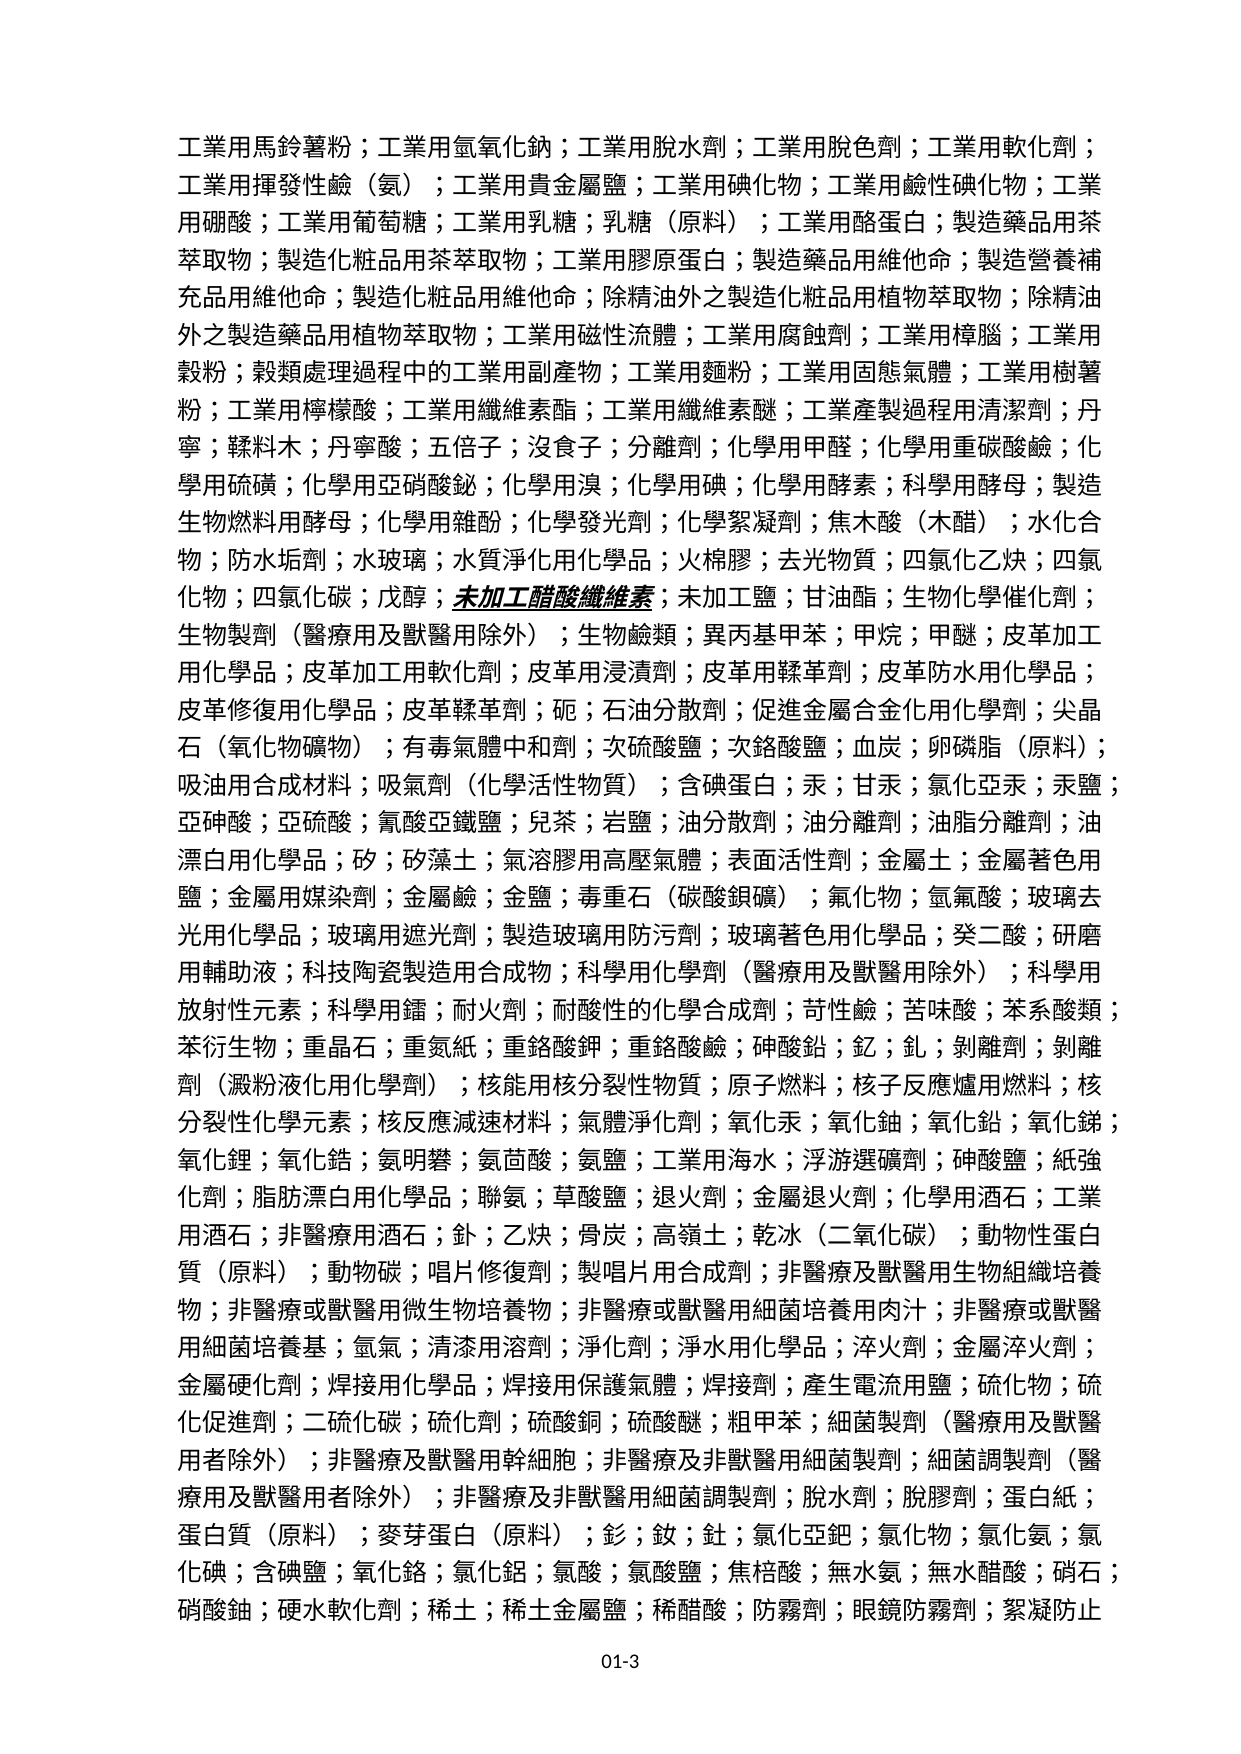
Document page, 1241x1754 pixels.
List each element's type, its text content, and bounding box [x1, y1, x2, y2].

text 工業用酵素；工業用牛奶發酵劑；液晶；工業用奈米粉；防腐劑；工業用除臭劑；工業用乾燥劑；乾燥劑；除濕劑；中和劑；佐劑（醫療用或獸醫用除外）；分散劑；抗凍劑；還原劑；防霉劑；觸媒劑；冷卻劑；交通工具引擎冷卻劑；保冷劑；助焊劑；銅焊劑；軟化劑；水質軟化劑；軟水劑；脫模劑；離型劑；除鹼劑；除霜劑；除冰劑；脫鹽劑；脫酸劑；去氧劑；防火劑；阻燃劑；工業用防水劑；吸水劑；消泡劑；防沫劑；抗沫劑；速凝劑；乳化劑；反乳化劑；活化劑；增稠劑；加速劑；防黏劑；消光劑；感光劑；工業用顯像劑；製造印刷電路板用顯像劑；半導體用顯像劑；催化劑；防滑劑；鞣革劑；鞣革輔助劑；疏水劑；螯合劑；硬化劑；核心之硬化劑；固化劑；安定劑；起泡安定劑；蝕刻劑；抗蝕刻劑；電瓶液；工業用電解液；分子篩；抗氧化劑；加工用抗氧化劑；製造化粧品用抗氧化劑；製造藥品用抗氧化劑；製造營養補充品用抗氧化劑；製造藥用膠囊之樹枝狀合成聚合物；抗臭氧劑；防污膜劑；電鍍柔軟劑；光澤劑；小蘇打粉；水質處理劑；污水處理劑；界面活性劑；活性化學原料；氨基酸之縮氨酸類製劑；工業用谷氨酸；防蝕抑垢劑；流體改質劑；過濾澄清劑；炭膜處理劑；耐磨止滑劑；除水垢劑；非家庭用除垢劑；污泥處理劑；青苔防止劑；氧化穩定劑；泡沫增加劑；香味穩定劑；柏油乳化劑；穩定劑；果酸；化學發熱劑；工業用蛋白質；蛋白（動物性或植物性原料）；工業用穀蛋白黏膠質；加工用蛋白質；製造營養補充品用蛋白質；工業用蛋黃素；工業用卵磷脂；工業用漂白劑；產製過程用工業清潔劑；軋鋼用清洗劑；探漏化學劑；橡膠聚合用催化劑；橡膠化學添加劑；塑膠化學添加劑；塑膠霧面劑；塑膠老化防止劑；塑膠補強劑；塑膠吹氧促進劑；塑膠安定劑；油灰；放射線去除劑；紫外線吸收劑；抗紫外線化學劑；抗紅外線化學劑；工業上之膠凝劑；電泳凝膠；高分子凝集劑；電鍍用光澤劑；硫酸銅光澤劑；焦磷酸銅光澤劑；金屬表面處理劑；金屬表面磷酸鹽護膜劑；金屬表面鉻酸鹽護膜劑；金屬表面草酸鹽護膜劑；金屬表面黑色氧化處理劑；金屬表面脫脂劑；金屬電解脫脂劑；除油以外之金屬加工用介電液化學製劑；金屬熱處理專用鹽劑；金屬浸漬洗淨劑；金屬分層處理之化學媒介劑；金屬合金鑄造處理劑；煉鋼絕緣用碳化稻穀；油漆工業用抗浮劑；油漆工業用抗沈劑；污水濾清用淨化劑；人造樹脂用硫化觸媒劑；半導體用抗輻射劑；半導體用光阻液；去除電路板光阻液用化學溶劑；去除電子零件光阻液用化學溶劑；去除電路板熔接劑用化學溶劑；去除電子零件熔接劑用化學溶劑；電子工業用清潔劑；空調系統用清潔劑；押出機清潔劑；汽車修補用糊狀填充劑；散熱器清洗用化學品；印刷用油水分離劑；印刷版面除油垢劑；印刷用去墨劑；印刷用均化劑；印刷用起光劑；製革用中和劑；乾皮劑；皮毛脫灰劑；造紙工業用填充劑；造紙工業用漂白安定劑；造紙工業用黏質菌之殺生物化學添加劑；造紙工業用塗覆劑；造紙工業用保存劑；多價螯合劑；防污泥劑；排水劑；酯；磷；碘；硒；碲；鹼；固態鹼；氫；氯；氟；溴；工業用氧；氨；鉍；砷；氦；氬；甲苯；苯；粗製苯；二甲苯；混合二甲苯；甲醇；木醇蒸餾劑；甲酸；乙醇；乙醚；丙酮；丁酮；丁醇；氨水；光氯；乾氯；液氯；液氧；液氮；鍺鹽；鹽酸；溴仿；碘仿；工業用三氯甲烷；硫磺；矽銅；磷酸；碳酸；醋酸；鉻酸；乳酸；硫酸；醋酚；醋酐；矽氧；矽膠；硝酸；硝酸紙；臭氧；草酸；醛酸；工業用果膠；工業用藻酸鹽；硝酸鹽；硝酸胺；硝酸鉀；硝酸鈣；硝酸鉛；硝酸鋇；硝酸銀；硝酸鋅；硝酸鋁；硫酸鹽；硫酸鈣；硫酸鋇；硫酸鎳；硫酸錫；硫酸鈷；硫酸鐵；硫酸錳；硫酸鎂；硫酸錏；硫酸鋁；硫酸銨；碳酸鹽；過碳酸鹽；碳酸鉀；碳酸鈣；碳酸鋇；磷酸鈣；磷酸一鉀；磷酸一鈉；磷酸一銨；矽酸鹽；矽酸鈉；矽酸鈣；木糖醇；麥牙醇；赤鮮醇；脂肪酸；赤銅酸；山梨酸；氯氟酸；矽氟酸；水楊酸；檸檬酸；丙烯酸；苯甲酸；葡萄醛酸；氯化醋酸；聚醯胺酸；安息香酸；三氯代醋酸；環乙胺磺酸；氧化鈦；氧化鋁；氧化鋇；氧化鋇紙；氧化鈣；氧化鎳；氧化鎂；氧化錫；氮化鈦；氮化鋁；氮化矽；氮化硼；碳化矽（原料）；氟化鈉；氟化鋁；氟化鈣；氰化鈉；氰化鋅；氯甲烷；氯乙烯；氯丙烯；氯化鎂；氯化鈣；氯化碳；氯酸鈉；氯酸鋇；苯乙烯；石墨烯；溴化鈉；硫化鎘；異丁醇；鍺酸鉍；醋酸酐；醋酸鈉；雙烯酮；吊白塊；纖維素；乙二醇醚；二氧化碳；工業用二氧化碳；二氧化錳；三氯乙烯；氯化乙烷；氯化丙烷；醋酸乙酯；氫氧化鋇；氫氧化鈉；氫氧化鋁；氫氧化鎂；氫氧化鉀；氯化銨精；聚烷二醇；聚乙二醇；聚乙烯醇；脂肪醇酯；次氯酸鈉；氟矽酸鈉；焦磷酸鈉；偏矽酸鈉；對二乙苯；合成甘油；纖維素醚；二氯氟甲烷；三氯氟甲烷；三氯三氟乙烷；氯氟化甲烷；氯氟化乙烷；二氯代甲烷；三聚磷酸鈉；三氯四氟乙烷；三硬脂酸甘油酯；酸甲基纖維素醚；氟氯化亞甲基；脂肪酸醯胺；苯甲酸二乙二酯；酸丁酯；固結防止劑；矽酸鋁；矽酸鎂；一氧化碳；二氯化硼；氖；氙；氡；氪；硼酸；冷媒；工業用酒精；工業用除油劑；工業用凝集劑；導熱膏；合成樹脂加工化學助劑；帶電防止劑；羥乙基纖維素；羧甲基纖維素；氯化鐵；活性碳；月桂酸；羊脂酸；肉荳蔻酸；辛酸；油酸；軟脂酸；硬脂酸；金屬化學處理劑；纖維素乙酸酯；工業用抗發泡劑；氮；解凍劑；造紙工業用滯留劑；反應促進劑；橡膠強化劑；硼酸鹽；腐蝕抑制劑；製造油漆用之乾燥劑；酸味劑；重水；工業用蒸餾水；蒸餾水；水箱防熱劑；工業用冷凍劑；工業製程用去垢劑；金屬回火劑；異氰酸酯；保濕劑；油田工業用油性鑽液；工業用廢水處理劑；廢水處理用微藻；工業用去污劑；工業用鹽；氧化劑；工業用澱粉；工業用澱粉酶；金屬電鍍用乾精；無機鹽；半導體工業之浸蝕劑；定型劑；塑膠表面處理劑；工業用碳黑；凝結劑；化學凝結劑；聚氯化鋁；明礬；煞車零件清洗劑；電氣零件清洗劑；銻；三氧化銻；醋酸銻；銻酸鈉；硫化銻；氯化鋅；氯化銨；氯化銨溶液；氯化錫；氯化亞錫；硫酸亞錫；錫酸鈉；錫酸鉀；硝酸鈉；硝酸鎳；增塑劑；塑化劑；光阻劑；塑膠工業用化學品；除氯劑；增酸劑；水箱測漏劑；汽車板金螢光測漏劑；引擎測漏劑；聚合凝結劑；引擎冷卻劑；炭黑（顏料除外）；一氧化二氮；氧化亞氮（笑氣）；乙二醇；乙烷；丁烯醛；二苯硫脲；二氯化錫；工業用二氧化鈦；工業用化學品；錫膏；污染處理用化學品；工業用甘油；工業用白堅木；工業用同位素；工業用明膠；工業用黃蓍膠；工業用的加熱處理促進劑；工業用金屬肥皂；工業用增艷化學品；工業用炭黑；工業用苯酚；工業用百里香酚；工業用氧化鈷；工業用氨（揮發性鹼）；工業用烤樹皮；工業用紅樹皮；工業用馬鈴薯粉；工業用氫氧化鈉；工業用脫水劑；工業用脫色劑；工業用軟化劑；工業用揮發性鹼（氨）；工業用貴金屬鹽；工業用碘化物；工業用鹼性碘化物；工業用硼酸；工業用葡萄糖；工業用乳糖；乳糖（原料）；工業用酪蛋白；製造藥品用茶萃取物；製造化粧品用茶萃取物；工業用膠原蛋白；製造藥品用維他命；製造營養補充品用維他命；製造化粧品用維他命；除精油外之製造化粧品用植物萃取物；除精油外之製造藥品用植物萃取物；工業用磁性流體；工業用腐蝕劑；工業用樟腦；工業用穀粉；榖類處理過程中的工業用副產物；工業用麵粉；工業用固態氣體；工業用樹薯粉；工業用檸檬酸；工業用纖維素酯；工業用纖維素醚；工業產製過程用清潔劑；丹寧；鞣料木；丹寧酸；五倍子；沒食子；分離劑；化學用甲醛；化學用重碳酸鹼；化學用硫磺；化學用亞硝酸鉍；化學用溴；化學用碘；化學用酵素；科學用酵母；製造生物燃料用酵母；化學用雜酚；化學發光劑；化學絮凝劑；焦木酸（木醋）；水化合物；防水垢劑；水玻璃；水質淨化用化學品；火棉膠；去光物質；四氯化乙炔；四氯化物；四氯化碳；戊醇；未加工醋酸纖維素；未加工鹽；甘油酯；生物化學催化劑；生物製劑（醫療用及獸醫用除外）；生物鹼類；異丙基甲苯；甲烷；甲醚；皮革加工用化學品；皮革加工用軟化劑；皮革用浸漬劑；皮革用鞣革劑；皮革防水用化學品；皮革修復用化學品；皮革鞣革劑；砈；石油分散劑；促進金屬合金化用化學劑；尖晶石（氧化物礦物）；有毒氣體中和劑；次硫酸鹽；次鉻酸鹽；血炭；卵磷脂（原料）；吸油用合成材料；吸氣劑（化學活性物質）；含碘蛋白；汞；甘汞；氯化亞汞；汞鹽；亞砷酸；亞硫酸；氰酸亞鐵鹽；兒茶；岩鹽；油分散劑；油分離劑；油脂分離劑；油漂白用化學品；矽；矽藻土；氣溶膠用高壓氣體；表面活性劑；金屬土；金屬著色用鹽；金屬用媒染劑；金屬鹼；金鹽；毒重石（碳酸鋇礦）；氟化物；氫氟酸；玻璃去光用化學品；玻璃用遮光劑；製造玻璃用防污劑；玻璃著色用化學品；癸二酸；研磨用輔助液；科技陶瓷製造用合成物；科學用化學劑（醫療用及獸醫用除外）；科學用放射性元素；科學用鐳；耐火劑；耐酸性的化學合成劑；苛性鹼；苦味酸；苯系酸類；苯衍生物；重晶石；重氮紙；重鉻酸鉀；重鉻酸鹼；砷酸鉛；釔；釓；剝離劑；剝離劑（澱粉液化用化學劑）；核能用核分裂性物質；原子燃料；核子反應爐用燃料；核分裂性化學元素；核反應減速材料；氣體淨化劑；氧化汞；氧化鈾；氧化鉛；氧化銻；氧化鋰；氧化鋯；氨明礬；氨茴酸；氨鹽；工業用海水；浮游選礦劑；砷酸鹽；紙強化劑；脂肪漂白用化學品；聯氨；草酸鹽；退火劑；金屬退火劑；化學用酒石；工業用酒石；非醫療用酒石；釙；乙炔；骨炭；高嶺土；乾冰（二氧化碳）；動物性蛋白質（原料）；動物碳；唱片修復劑；製唱片用合成劑；非醫療及獸醫用生物組織培養物；非醫療或獸醫用微生物培養物；非醫療或獸醫用細菌培養用肉汁；非醫療或獸醫用細菌培養基；氫氣；清漆用溶劑；淨化劑；淨水用化學品；淬火劑；金屬淬火劑；金屬硬化劑；焊接用化學品；焊接用保護氣體；焊接劑；產生電流用鹽；硫化物；硫化促進劑；二硫化碳；硫化劑；硫酸銅；硫酸醚；粗甲苯；細菌製劑（醫療用及獸醫用者除外）；非醫療及獸醫用幹細胞；非醫療及非獸醫用細菌製劑；細菌調製劑（醫療用及獸醫用者除外）；非醫療及非獸醫用細菌調製劑；脫水劑；脫膠劑；蛋白紙；蛋白質（原料）；麥芽蛋白（原料）；釤；釹；釷；氯化亞鈀；氯化物；氯化氨；氯化碘；含碘鹽；氧化鉻；氯化鋁；氯酸；氯酸鹽；焦棓酸；無水氨；無水醋酸；硝石；硝酸鈾；硬水軟化劑；稀土；稀土金屬鹽；稀醋酸；防霧劑；眼鏡防霧劑；絮凝防止用化學品；防冷凝用化學品；鈣鹽；鈉；鈉鹽（化合物）；鞣酸；培酸；沒食子酸；氰化物（氰鹽）；氰酸鹽；醋酸戊酯；醋酸鈣；醋酸鉛；醋酸鋁；醋酸鹽；鈁；鈥；鈦石；楔石；鈧；塑膠分散劑；微生物調製劑（醫療用及獸醫用除外）；滑石（矽酸鎂）；清潔煙囪用化學品；碘化鋁；碘酸；硼砂（四硼酸鈉）；工業用過氧化氫；過硫酸；過硫酸鹽；過氯酸鹽；過硼酸鈉；過濾用化學物質；過濾用植物性物質；過濾用礦物性物質；過濾用顆粒狀陶瓷材料；過濾用碳；過濾用活性碳；鉀；鉀鹽鎂礬；鈾；鉅；電池用鹽；蓄電池組用鹽；酮；工業用黃酮化合物；酮類化合物；鉈；鈰；鉲（放射性元素）；實驗室分析用化學劑（醫療用及獸醫用除外）；漂白用潤濕劑；製漆用化學劑；製顏料用化學劑；碳；碳化物；碳化鈣；碳水化合物；動物碳劑；碳酸鉀水；碳酸鎂；腐蝕劑；蓄電池充電用酸性液；蓄電池用硫酸鹽去除液；蓄電池用發泡防止劑；製程用的油脂去除劑；製程用脫脂劑；酸類；鉻明礬；鉻酸鹽；鉻鹽；銨醛；銨鹽；銫；銣；銩；醋化用細菌製劑；鋁土礦（鐵鋁氧石）；鋁明礬；鋇；鋇化合物；鋰；製造墨水用沒食子酸鹽；鋱；鋦；樹膠溶劑；橄欖石（矽酸鹽礦物）；橡膠保存劑；澱粉液化用化學品（剝離劑）；膨潤土；錳酸鹽；鋼製造用加工處理劑；靜電防止劑（家庭用除外）；錸；錼；錒；準金屬；磷脂；磺酸；縮絨劑；膽酸；鍍銀用銀鹽液；鍍鋅用溶液；鍍鋅製劑；菱鎂礦；醚；醛類；鍶；鋂；鎢酸；離子交換體（化學品）；鞣革用油；製革用油；鞣劑；鞣料；鎵；鎝；製藥工業用保存劑；製造鏡片用防污劑；眼科透鏡用化學塗層；礦酸；礦物酸；藻酸（膠化劑及膨脹劑）（食用者除外）；蘇打灰；鐠；鐨；鏷；蠟漂白用化學品；鐵鹽；鐿；鑄砂；鑄造用結合劑；鑄造用製模劑；纖維工業用漂白土；纖維工業用縮絨劑；纖維素衍生物化學品；鹼土金屬；鹼灰；鹼性金屬；鹼性沒食子酸鉍；鉳；萘；增加鏡片透光率之化學劑；增加鏡片絕緣率之化學劑；工業用瓊脂；鹼金屬；鹼金屬鹽；鹼類；鹽類（化學劑）；鑭；鏑；工業用石墨；沸石粉；滑石粉；麥飯石；工業用白雲石；鎦；鉺；銪；鈽；工業用煤灰；科學用化學品；芳香族化合物；工業用燈黑；窗戶玻璃防污用化學品 [177, 127, 1122, 1627]
